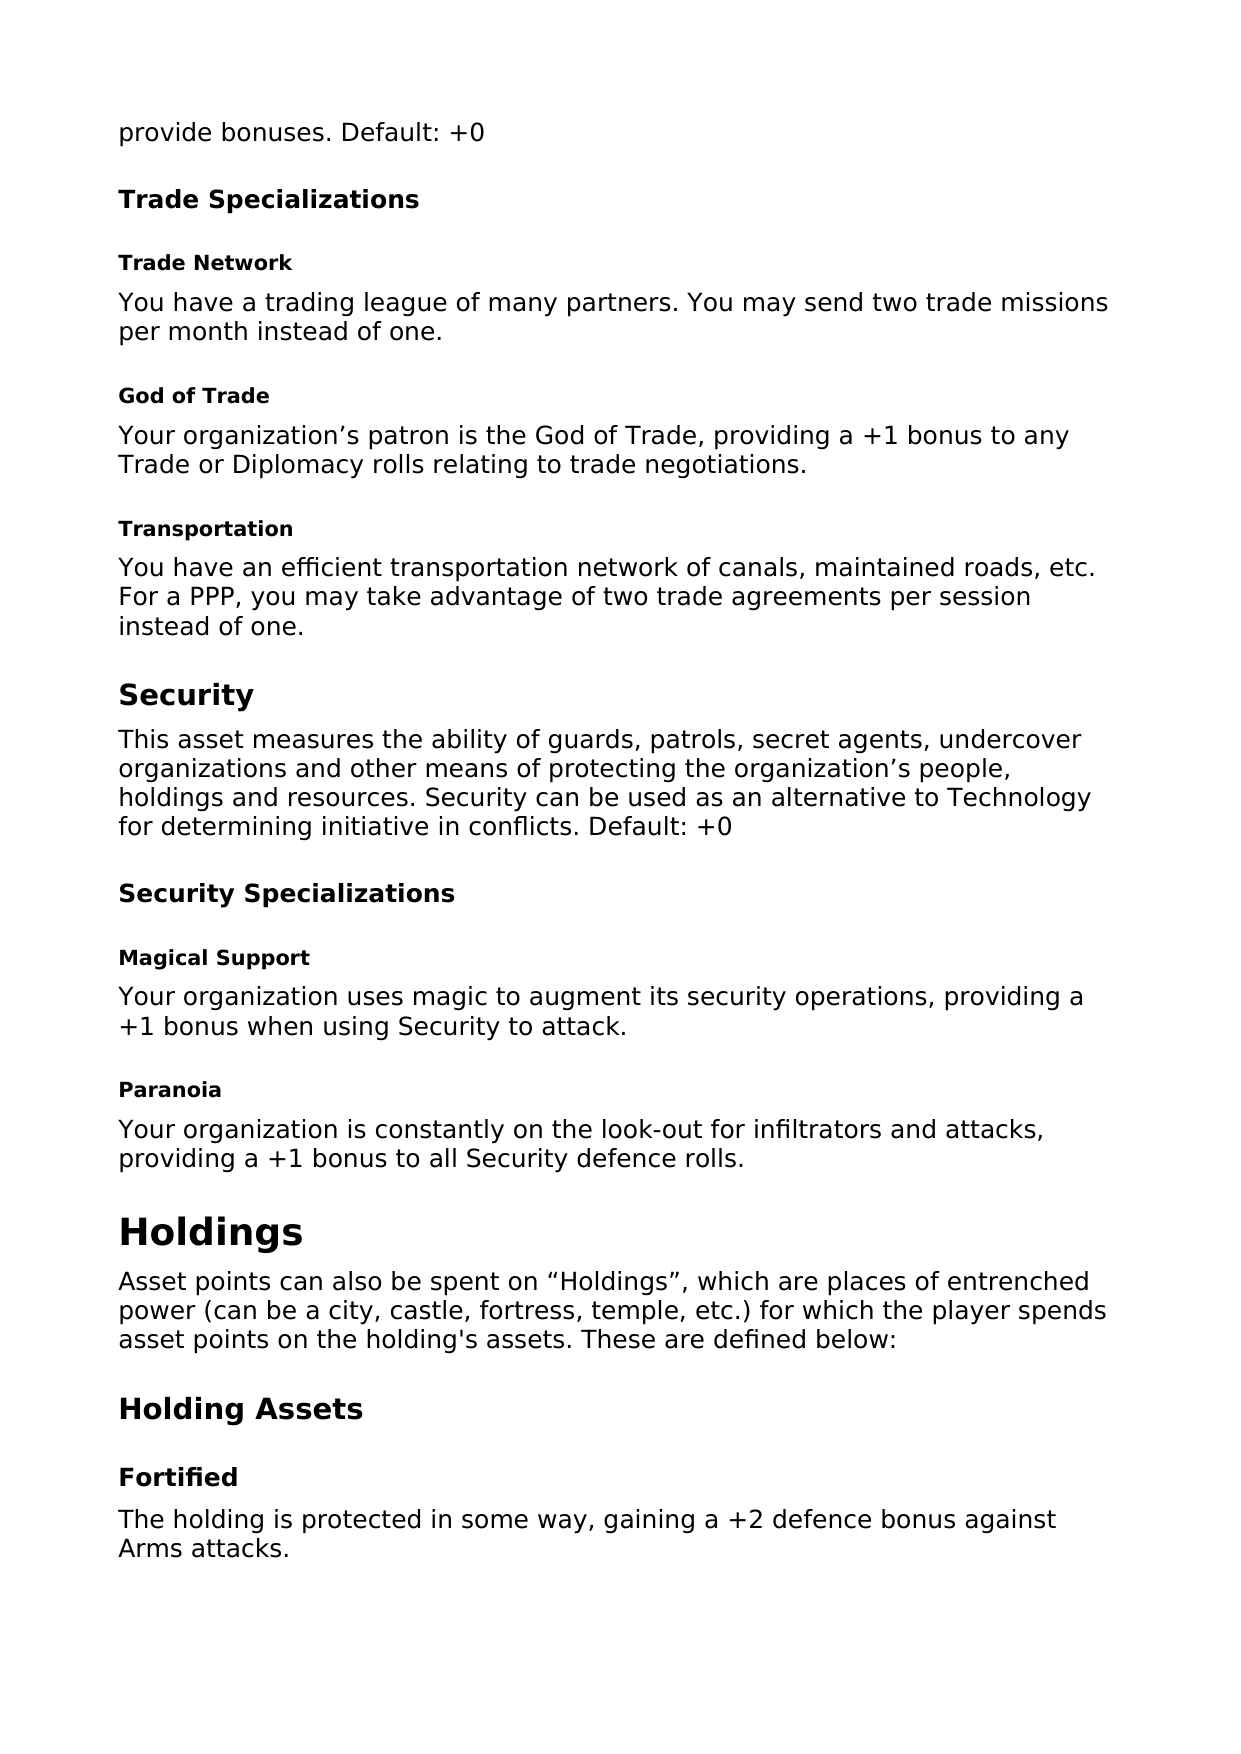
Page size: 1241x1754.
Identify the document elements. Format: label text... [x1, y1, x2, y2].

subtitle Magical Support [118, 946, 1122, 970]
text provide bonuses. Default: +0 [118, 118, 1122, 147]
text Asset points can also be spent on “Holdings”, which are places of entrenched power (can be a city, castle, fortress, temple, etc.) for which the player spends asset points on the holding's assets. These are defined below: [118, 1267, 1122, 1354]
text Your organization uses magic to augment its security operations, providing a +1 bonus when using Security to attack. [118, 982, 1122, 1041]
subtitle Holding Assets [118, 1392, 1122, 1426]
subtitle Trade Specializations [118, 185, 1122, 214]
subtitle Security Specializations [118, 879, 1122, 908]
text You have an efficient transportation network of canals, maintained roads, etc. For a PPP, you may take advantage of two trade agreements per session instead of one. [118, 553, 1122, 641]
subtitle Paranoia [118, 1078, 1122, 1103]
text This asset measures the ability of guards, patrols, secret agents, undercover organizations and other means of protecting the organization’s people, holdings and resources. Security can be used as an alternative to Technology for determining initiative in conflicts. Default: +0 [118, 725, 1122, 842]
text The holding is protected in some way, gaining a +2 defence bonus against Arms attacks. [118, 1505, 1122, 1563]
subtitle Holdings [118, 1211, 1122, 1254]
subtitle Fortified [118, 1463, 1122, 1493]
subtitle God of Trade [118, 384, 1122, 408]
text Your organization is constantly on the look-out for infiltrators and attacks, providing a +1 bonus to all Security defence rolls. [118, 1115, 1122, 1173]
text Your organization’s patron is the God of Trade, providing a +1 bonus to any Trade or Diplomacy rolls relating to trade negotiations. [118, 421, 1122, 479]
subtitle Trade Network [118, 251, 1122, 276]
subtitle Security [118, 678, 1122, 712]
subtitle Transportation [118, 517, 1122, 541]
text You have a trading league of many partners. You may send two trade missions per month instead of one. [118, 288, 1122, 347]
